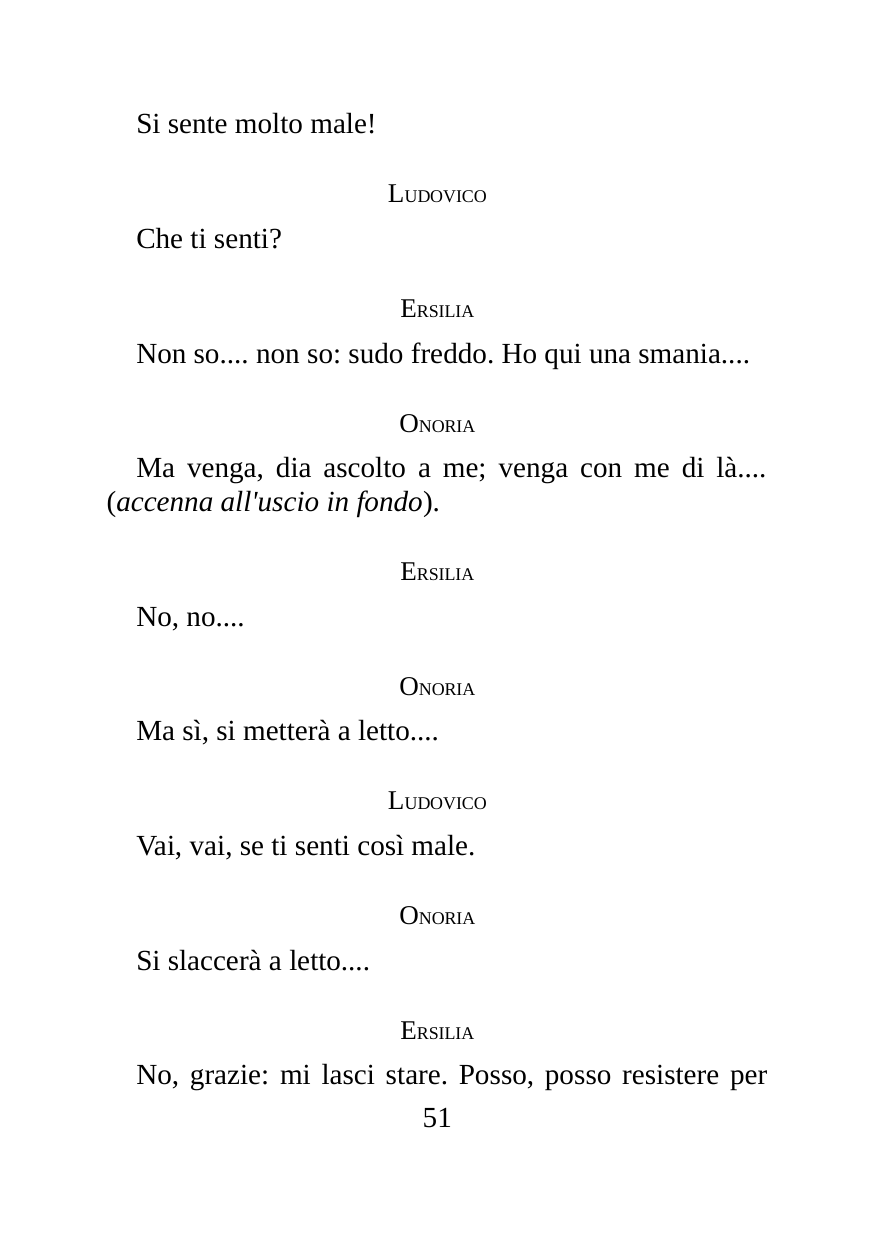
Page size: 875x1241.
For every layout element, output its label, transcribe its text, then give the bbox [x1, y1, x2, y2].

text Si sente molto male! [106, 106, 768, 140]
text Ersilia [106, 555, 768, 586]
text Ludovico [106, 177, 768, 208]
text Onoria [106, 407, 768, 438]
text Che ti senti? [106, 221, 768, 254]
text Onoria [106, 899, 768, 930]
text Ersilia [106, 1014, 768, 1045]
text Si slaccerà a letto.... [106, 943, 768, 976]
text Ma venga, dia ascolto a me; venga con me di là.... (accenna all'uscio in fondo). [106, 450, 768, 517]
text No, grazie: mi lasci stare. Posso, posso resistere per [106, 1057, 768, 1091]
text Ersilia [106, 292, 768, 323]
text Vai, vai, se ti senti così male. [106, 828, 768, 862]
text Ludovico [106, 784, 768, 816]
text Onoria [106, 670, 768, 701]
text Non so.... non so: sudo freddo. Ho qui una smania.... [106, 336, 768, 369]
text Ma sì, si metterà a letto.... [106, 713, 768, 747]
text No, no.... [106, 599, 768, 632]
